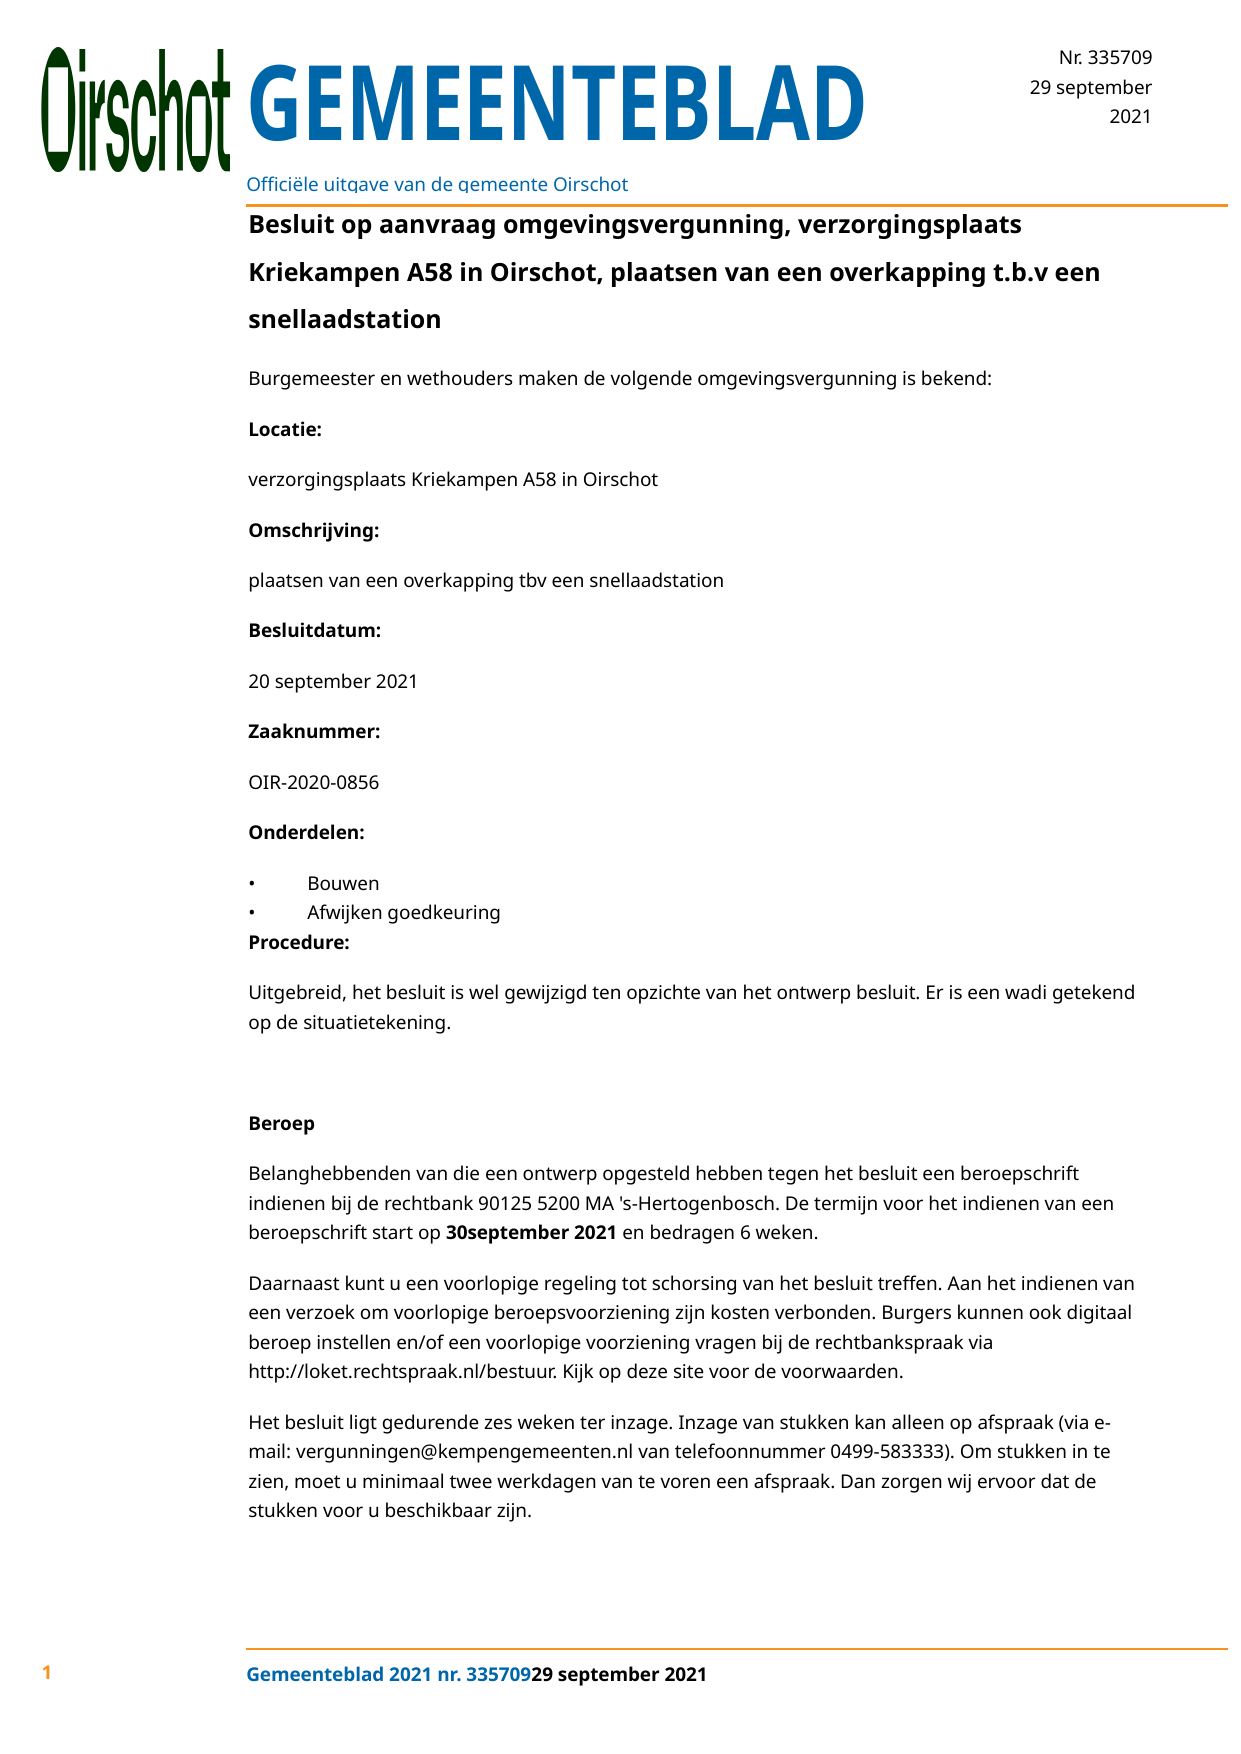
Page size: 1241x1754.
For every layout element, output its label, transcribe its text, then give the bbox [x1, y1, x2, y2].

text Daarnaast kunt u een voorlopige regeling tot schorsing van het besluit treffen. Aan het indienen van een verzoek om voorlopige beroepsvoorziening zijn kosten verbonden. Burgers kunnen ook digitaal beroep instellen en/of een voorlopige voorziening vragen bij de rechtbankspraak via http://loket.rechtspraak.nl/bestuur. Kijk op deze site voor de voorwaarden. [248, 1270, 1152, 1384]
picture [41, 47, 231, 172]
text plaatsen van een overkapping tbv een snellaadstation [248, 567, 1152, 593]
text 20 september 2021 [248, 668, 1152, 694]
text OIR-2020-0856 [248, 769, 1152, 794]
text Uitgebreid, het besluit is wel gewijzigd ten opzichte van het ontwerp besluit. Er is een wadi getekend op de situatietekening. [248, 979, 1152, 1034]
text Locatie: [248, 416, 1152, 442]
text Beroep [248, 1110, 1152, 1135]
text Het besluit ligt gedurende zes weken ter inzage. Inzage van stukken kan alleen op afspraak (via e-mail: vergunningen@kempengemeenten.nl van telefoonnummer 0499-583333). Om stukken in te zien, moet u minimaal twee werkdagen van te voren een afspraak. Dan zorgen wij ervoor dat de stukken voor u beschikbaar zijn. [248, 1409, 1152, 1523]
text Burgemeester en wethouders maken de volgende omgevingsvergunning is bekend: [248, 366, 1152, 391]
list Bouwen [248, 870, 1152, 895]
list Afwijken goedkeuring [248, 899, 1152, 925]
text Besluit op aanvraag omgevingsvergunning, verzorgingsplaats Kriekampen A58 in Oirschot, plaatsen van een overkapping t.b.v een snellaadstation [248, 207, 1152, 336]
text verzorgingsplaats Kriekampen A58 in Oirschot [248, 466, 1152, 492]
text Onderdelen: [248, 819, 1152, 845]
text Besluitdatum: [248, 618, 1152, 643]
text Zaaknummer: [248, 718, 1152, 744]
text Belanghebbenden van die een ontwerp opgesteld hebben tegen het besluit een beroepschrift indienen bij de rechtbank 90125 5200 MA 's-Hertogenbosch. De termijn voor het indienen van een beroepschrift start op 30september 2021 en bedragen 6 weken. [248, 1160, 1152, 1245]
text Omschrijving: [248, 517, 1152, 542]
text Procedure: [248, 929, 1152, 954]
